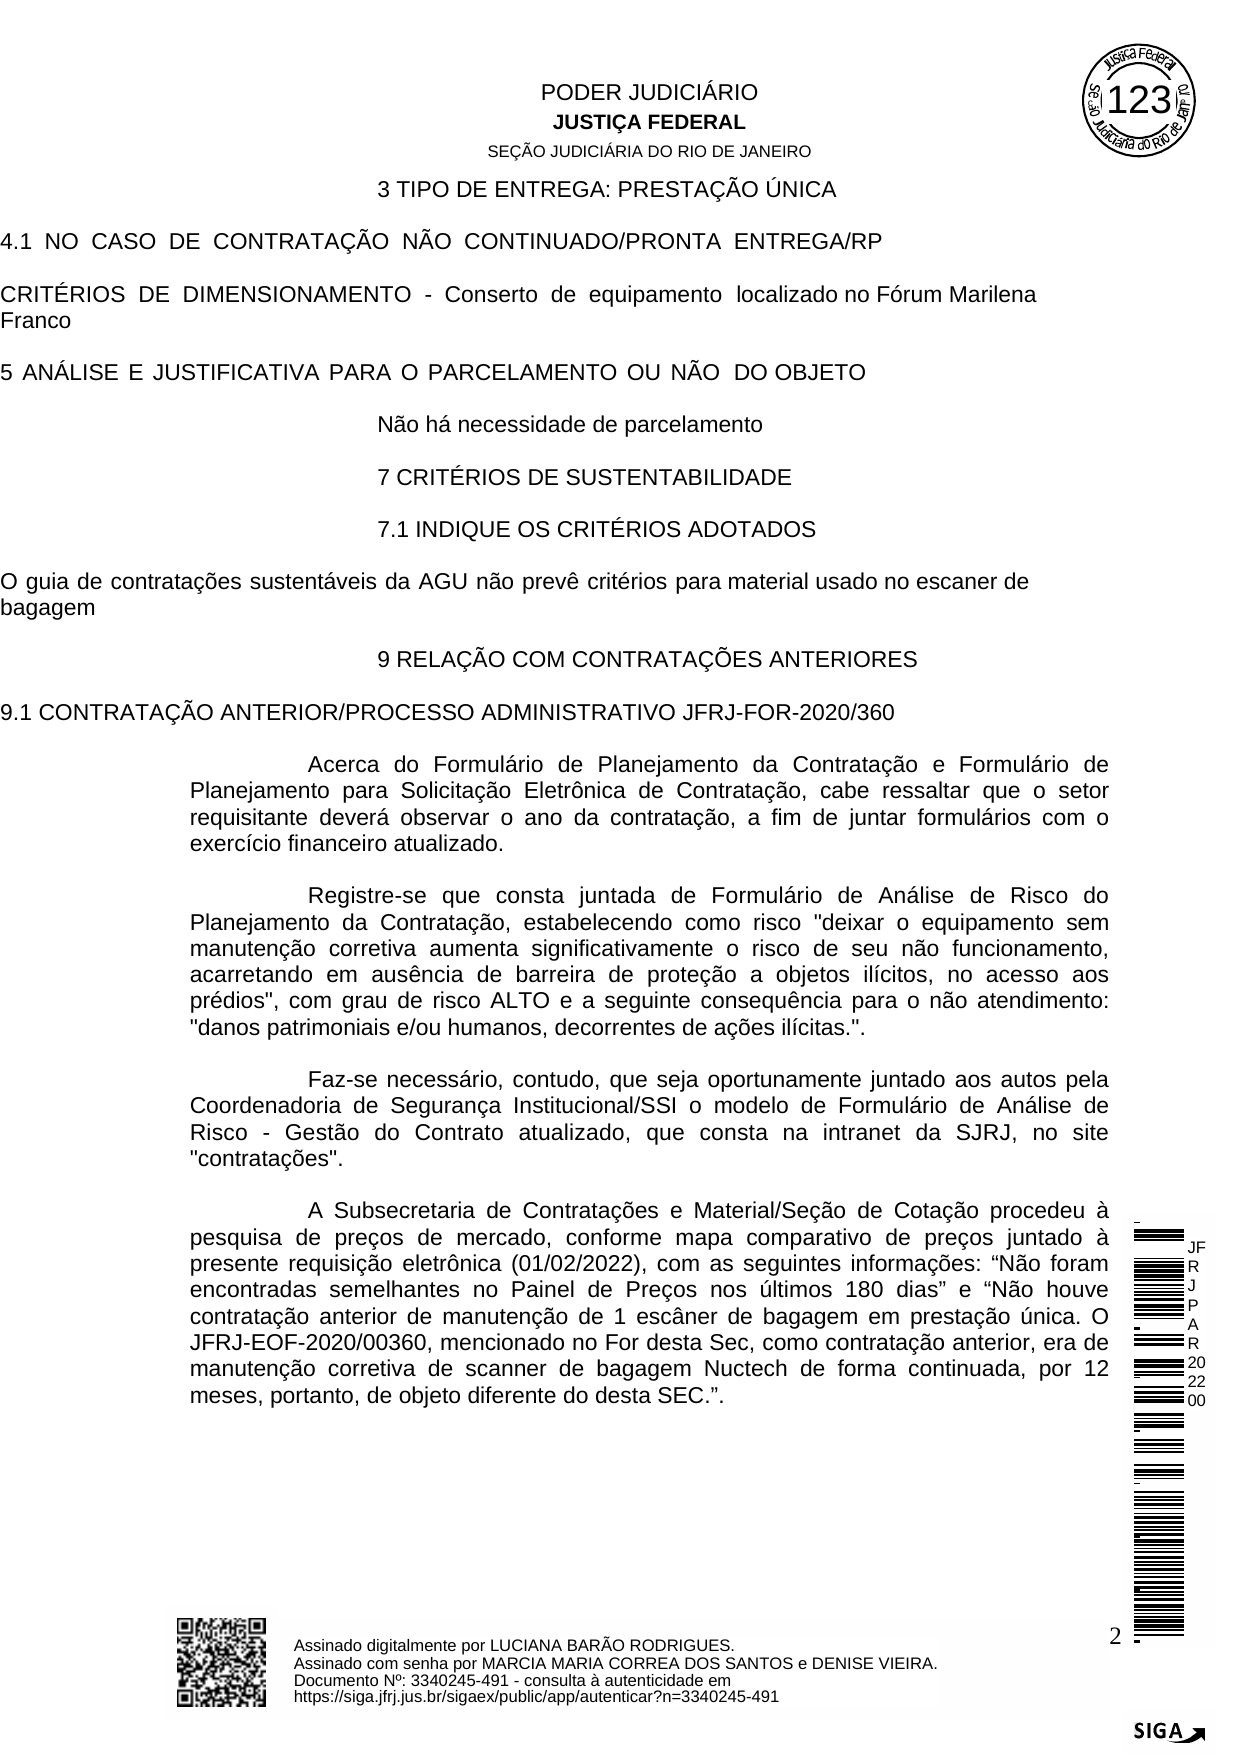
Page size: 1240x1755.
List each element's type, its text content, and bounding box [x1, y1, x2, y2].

text 5 ANÁLISE E JUSTIFICATIVA PARA O PARCELAMENTO OU NÃO DO OBJETO [0, 359, 1103, 385]
text 7.1 INDIQUE OS CRITÉRIOS ADOTADOS [377, 516, 1239, 542]
text 4.1 NO CASO DE CONTRATAÇÃO NÃO CONTINUADO/PRONTA ENTREGA/RP [0, 228, 1103, 255]
text ç [1088, 97, 1100, 106]
text Acerca do Formulário de Planejamento da Contratação e Formulário de Planejamento para Solicitação Eletrônica de Contratação, cabe ressaltar que o setor requisitante deverá observar o ano da contratação, a fim de juntar formulários com o exercício financeiro atualizado. [189, 751, 1109, 856]
text CRITÉRIOS DE DIMENSIONAMENTO - Conserto de equipamento localizado no Fórum Marilena Franco [0, 281, 1103, 333]
text 9 RELAÇÃO COM CONTRATAÇÕES ANTERIORES [377, 646, 1239, 673]
text JFRJPAR202200467A [1187, 1238, 1206, 1410]
text Registre-se que consta juntada de Formulário de Análise de Risco do Planejamento da Contratação, estabelecendo como risco "deixar o equipamento sem manutenção corretiva aumenta significativamente o risco de seu não funcionamento, acarretando em ausência de barreira de proteção a objetos ilícitos, no acesso aos prédios", com grau de risco ALTO e a seguinte consequência para o não atendimento: "danos patrimoniais e/ou humanos, decorrentes de ações ilícitas.". [189, 882, 1109, 1040]
text 3 TIPO DE ENTREGA: PRESTAÇÃO ÚNICA [377, 176, 1239, 202]
text 7 CRITÉRIOS DE SUSTENTABILIDADE [377, 463, 1239, 490]
text O guia de contratações sustentáveis da AGU não prevê critérios para material usado no escaner de bagagem [0, 568, 1103, 621]
text A Subsecretaria de Contratações e Material/Seção de Cotação procedeu à pesquisa de preços de mercado, conforme mapa comparativo de preços juntado à presente requisição eletrônica (01/02/2022), com as seguintes informações: “Não foram encontradas semelhantes no Painel de Preços nos últimos 180 dias” e “Não houve contratação anterior de manutenção de 1 escâner de bagagem em prestação única. O JFRJ-EOF-2020/00360, mencionado no For desta Sec, como contratação anterior, era de manutenção corretiva de scanner de bagagem Nuctech de forma continuada, por 12 meses, portanto, de objeto diferente do desta SEC.”. [189, 1197, 1109, 1408]
text e [1180, 96, 1192, 105]
text Não há necessidade de parcelamento [377, 411, 1239, 438]
text Faz-se necessário, contudo, que seja oportunamente juntado aos autos pela Coordenadoria de Segurança Institucional/SSI o modelo de Formulário de Análise de Risco - Gestão do Contrato atualizado, que consta na intranet da SJRJ, no site "contratações". [189, 1066, 1109, 1171]
text 9.1 CONTRATAÇÃO ANTERIOR/PROCESSO ADMINISTRATIVO JFRJ-FOR-2020/360 [0, 698, 1052, 725]
